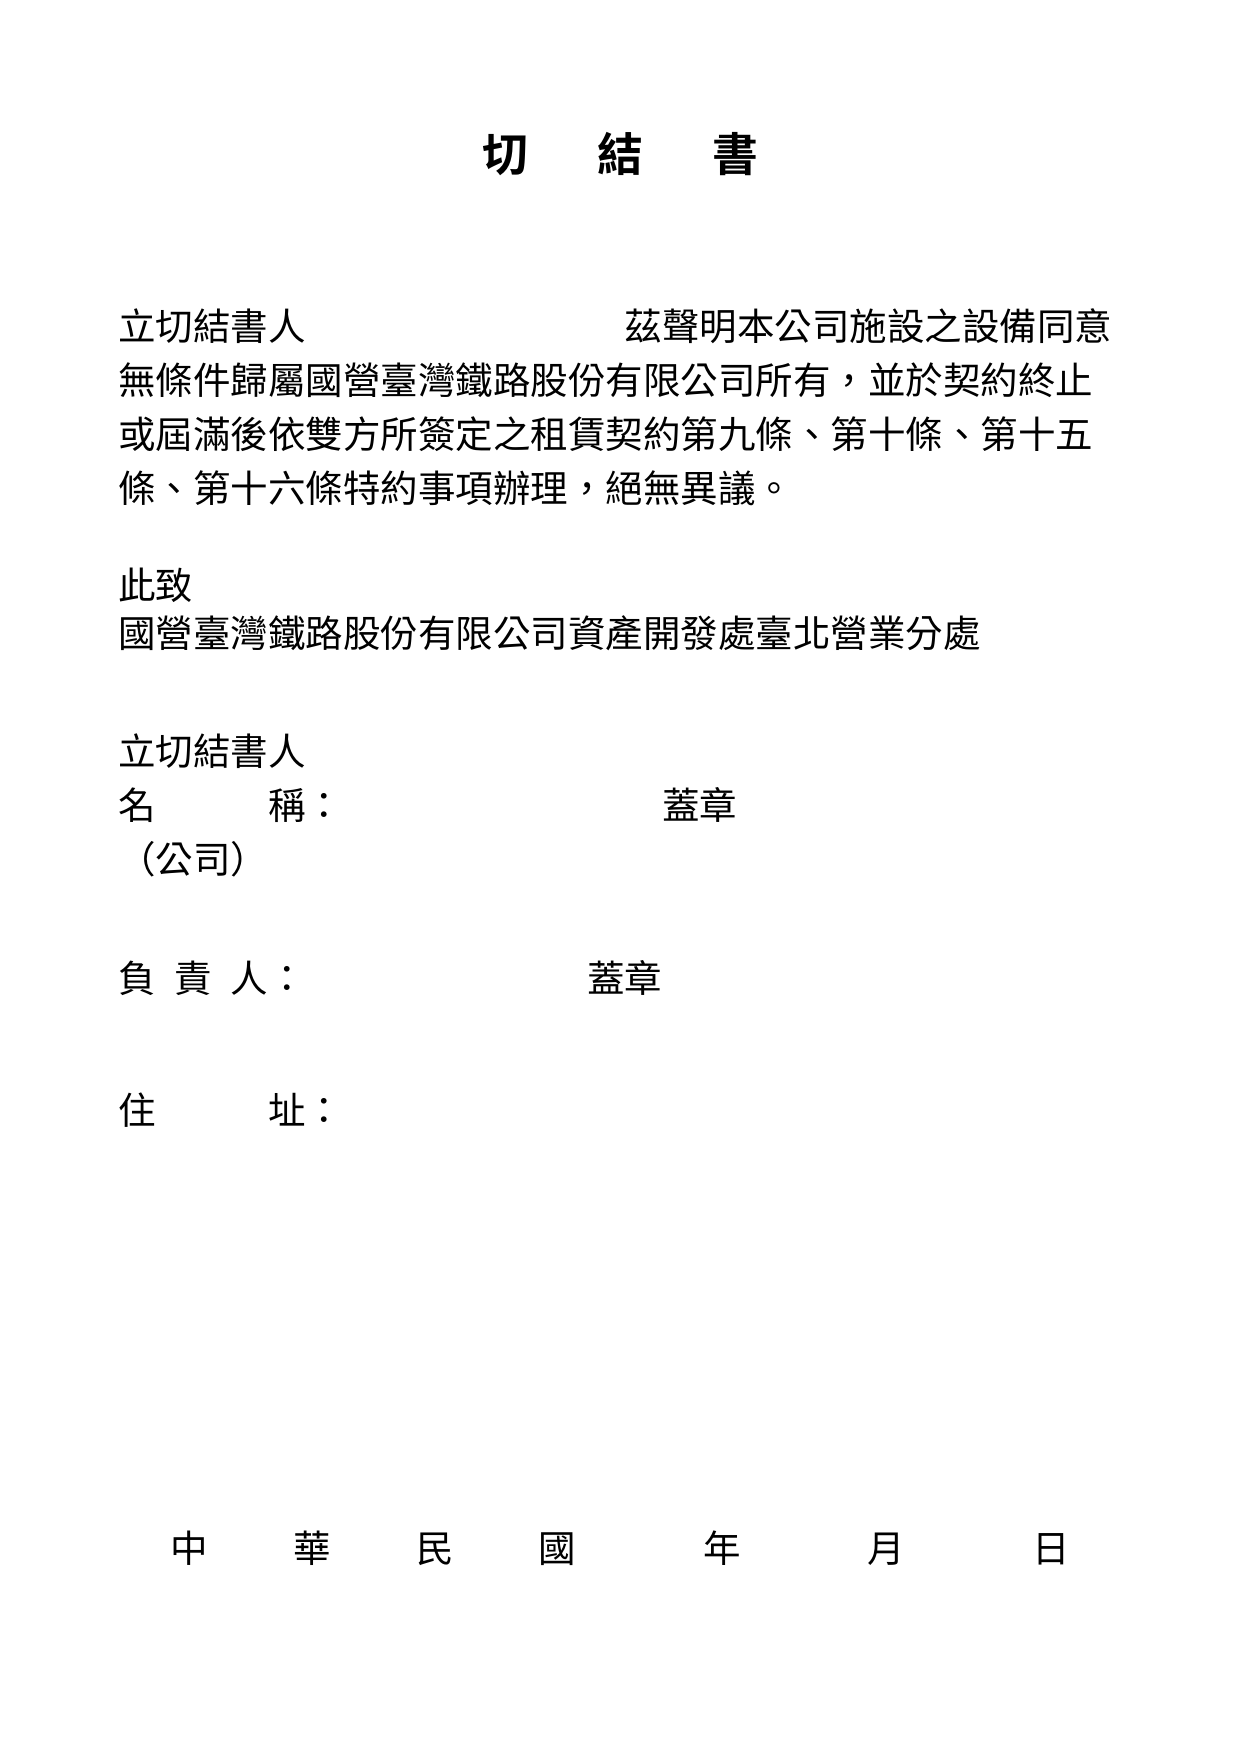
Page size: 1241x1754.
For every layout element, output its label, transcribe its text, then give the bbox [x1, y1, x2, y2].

text 負 責 人： 蓋章 [118, 949, 1122, 1003]
text 立切結書人 [118, 722, 1122, 776]
text 切 結 書 [118, 118, 1122, 184]
text 住 址： [118, 1082, 1122, 1134]
text 立切結書人 茲聲明本公司施設之設備同意無條件歸屬國營臺灣鐵路股份有限公司所有，並於契約終止或屆滿後依雙方所簽定之租賃契約第九條、第十條、第十五條、第十六條特約事項辦理，絕無異議。 [118, 297, 1122, 513]
text 中 華 民 國 年 月 日 [118, 1507, 1122, 1574]
text 名 稱： 蓋章 [118, 776, 1122, 830]
text 此致 [118, 561, 1122, 609]
text （公司） [118, 830, 1122, 884]
text 國營臺灣鐵路股份有限公司資產開發處臺北營業分處 [118, 609, 1122, 657]
